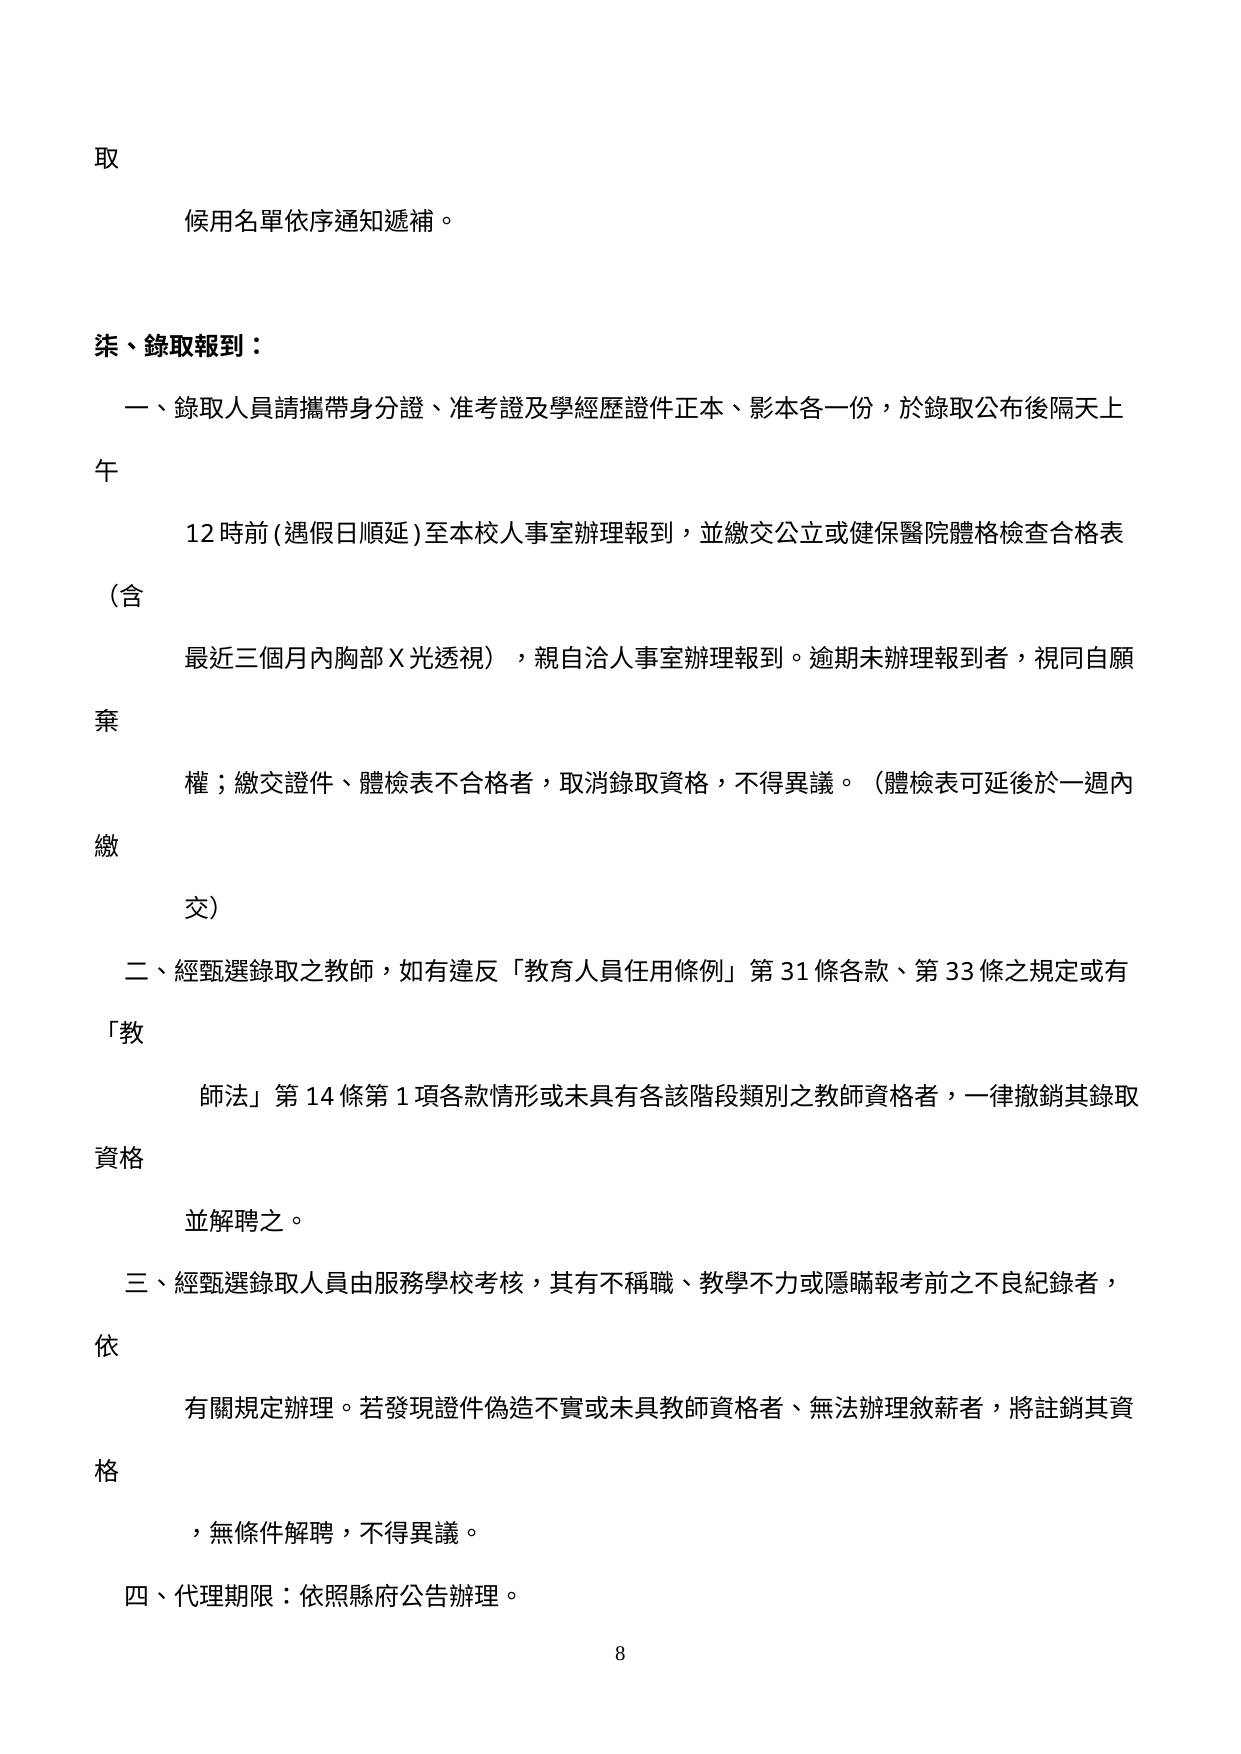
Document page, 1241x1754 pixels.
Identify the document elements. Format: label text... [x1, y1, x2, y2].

text 有關規定辦理。若發現證件偽造不實或未具教師資格者、無法辦理敘薪者，將註銷其資格 [94, 1365, 1146, 1490]
text 一、錄取人員請攜帶身分證、准考證及學經歷證件正本、影本各一份，於錄取公布後隔天上午 [94, 365, 1146, 490]
text 二、經甄選錄取之教師，如有違反「教育人員任用條例」第31條各款、第33條之規定或有「教 [94, 927, 1146, 1052]
text 候用名單依序通知遞補。 [94, 177, 1146, 240]
text ，無條件解聘，不得異議。 [94, 1490, 1146, 1552]
text 最近三個月內胸部Ｘ光透視），親自洽人事室辦理報到。逾期未辦理報到者，視同自願棄 [94, 615, 1146, 740]
text 並解聘之。 [94, 1177, 1146, 1240]
text 12時前(遇假日順延)至本校人事室辦理報到，並繳交公立或健保醫院體格檢查合格表（含 [94, 490, 1146, 615]
text 四、代理期限：依照縣府公告辦理。 [94, 1552, 1146, 1615]
text 交） [94, 865, 1146, 927]
text 三、經甄選錄取人員由服務學校考核，其有不稱職、教學不力或隱瞞報考前之不良紀錄者，依 [94, 1240, 1146, 1365]
text 權；繳交證件、體檢表不合格者，取消錄取資格，不得異議。（體檢表可延後於一週內繳 [94, 740, 1146, 865]
text 柒、錄取報到： [94, 302, 1146, 365]
text 師法」第14條第1項各款情形或未具有各該階段類別之教師資格者，一律撤銷其錄取資格 [94, 1052, 1146, 1177]
text 取 [94, 115, 1146, 177]
